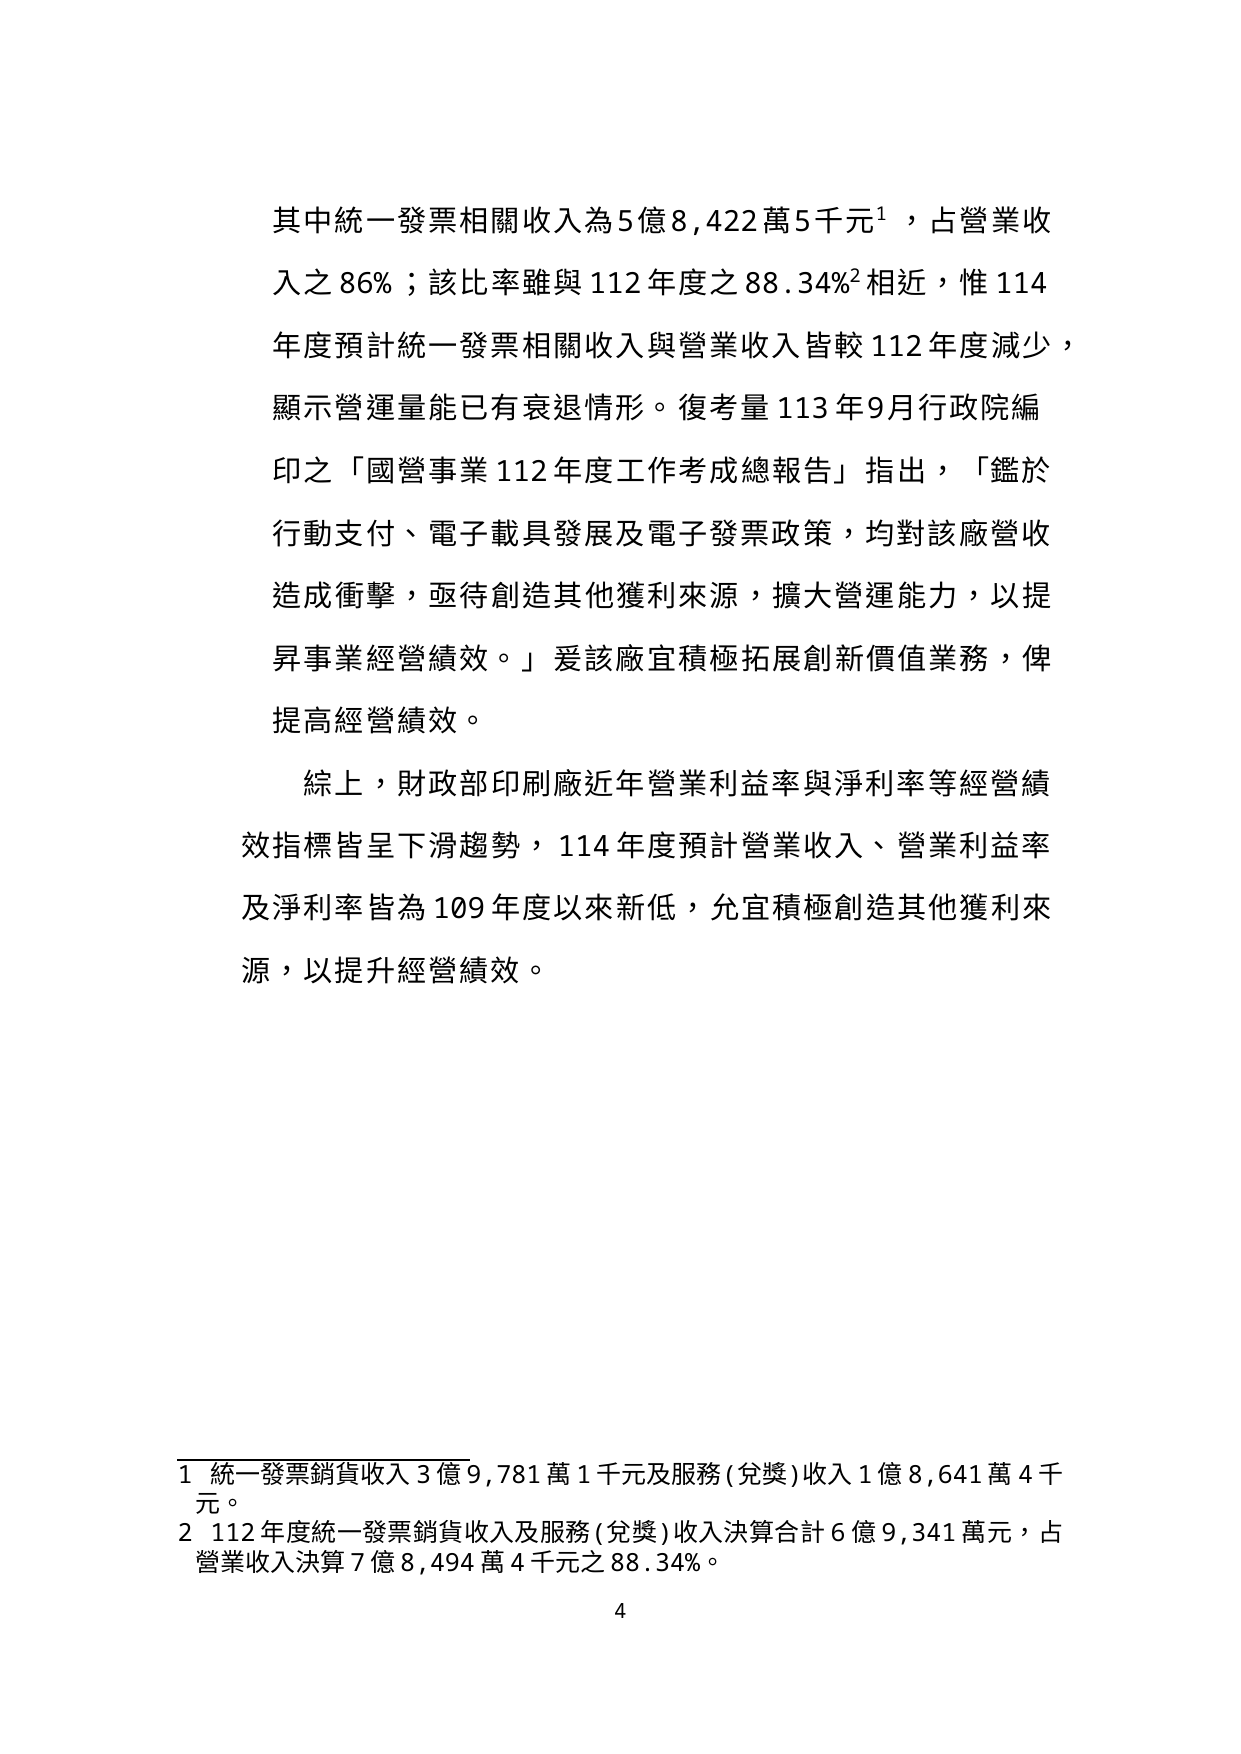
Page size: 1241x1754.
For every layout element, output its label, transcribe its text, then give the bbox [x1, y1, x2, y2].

text 該廠114年度預算案編列營業收入6億7,929萬7千元，其中統一發票相關收入為5億8,422萬5千元，占營業收入之86%；該比率雖與112年度之88.34%相近，惟114年度預計統一發票相關收入與營業收入皆較112年度減少，顯示營運量能已有衰退情形。復考量113年9月行政院編印之「國營事業112年度工作考成總報告」指出，「鑑於行動支付、電子載具發展及電子發票政策，均對該廠營收造成衝擊，亟待創造其他獲利來源，擴大營運能力，以提昇事業經營績效。」爰該廠宜積極拓展創新價值業務，俾提高經營績效。 [266, 177, 1063, 740]
text 112年度統一發票銷貨收入及服務(兌獎)收入決算合計6億9,341萬元，占營業收入決算7億8,494萬4千元之88.34%。 [177, 1518, 1063, 1577]
text 綜上，財政部印刷廠近年營業利益率與淨利率等經營績效指標皆呈下滑趨勢，114年度預計營業收入、營業利益率及淨利率皆為109年度以來新低，允宜積極創造其他獲利來源，以提升經營績效。 [236, 740, 1063, 990]
text 統一發票銷貨收入3億9,781萬1千元及服務(兌獎)收入1億8,641萬4千元。 [177, 1460, 1063, 1518]
